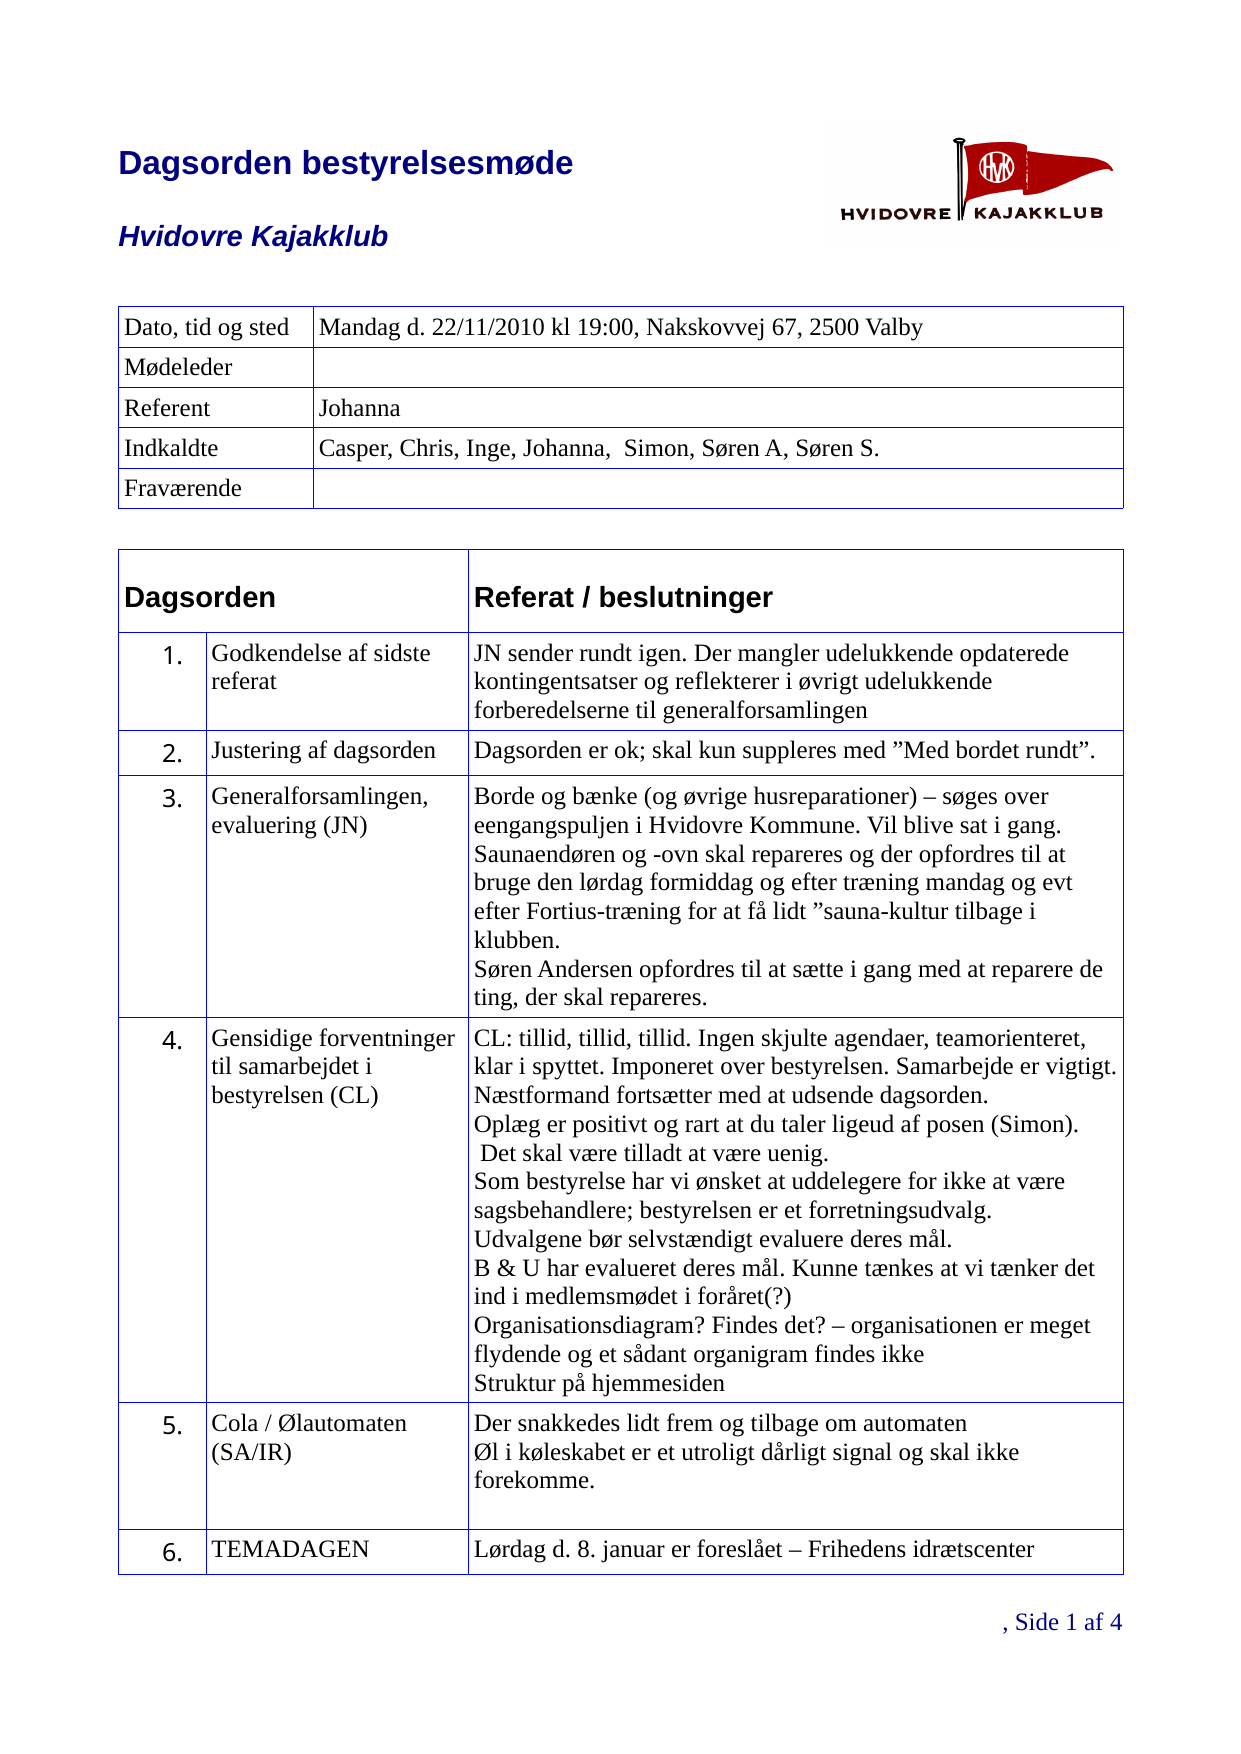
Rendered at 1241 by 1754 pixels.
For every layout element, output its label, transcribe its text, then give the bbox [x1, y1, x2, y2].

table_header Referat / beslutninger [469, 550, 1123, 632]
table_cell CL: tillid, tillid, tillid. Ingen skjulte agendaer, teamorienteret, klar i spyttet. Imponeret over bestyrelsen. Samarbejde er vigtigt. Næstformand fortsætter med at udsende dagsorden. Oplæg er positivt og rart at du taler ligeud af posen (Simon). Det skal være tilladt at være uenig. Som bestyrelse har vi ønsket at uddelegere for ikke at være sagsbehandlere; bestyrelsen er et forretningsudvalg. Udvalgene bør selvstændigt evaluere deres mål. B & U har evalueret deres mål. Kunne tænkes at vi tænker det ind i medlemsmødet i foråret(?) Organisationsdiagram? Findes det? – organisationen er meget flydende og et sådant organigram findes ikke Struktur på hjemmesiden [469, 1018, 1123, 1402]
table_cell Fraværende [119, 469, 313, 508]
table_cell Referent [119, 388, 313, 427]
table_cell TEMADAGEN [207, 1530, 468, 1574]
table_cell Generalforsamlingen, evaluering (JN) [207, 776, 468, 1017]
table_cell Borde og bænke (og øvrige husreparationer) – søges over eengangspuljen i Hvidovre Kommune. Vil blive sat i gang. Saunaendøren og -ovn skal repareres og der opfordres til at bruge den lørdag formiddag og efter træning mandag og evt efter Fortius-træning for at få lidt ”sauna-kultur tilbage i klubben. Søren Andersen opfordres til at sætte i gang med at reparere de ting, der skal repareres. [469, 776, 1123, 1017]
table_cell [314, 469, 1123, 508]
table_cell [119, 1018, 206, 1402]
table_cell Justering af dagsorden [207, 731, 468, 775]
table_cell Dagsorden er ok; skal kun suppleres med ”Med bordet rundt”. [469, 731, 1123, 775]
table_cell Cola / Ølautomaten (SA/IR) [207, 1403, 468, 1529]
table_cell [119, 776, 206, 1017]
table_header Dato, tid og sted [119, 307, 313, 347]
picture [828, 119, 1121, 245]
table_cell Indkaldte [119, 428, 313, 468]
table_cell Johanna [314, 388, 1123, 427]
table_cell [314, 348, 1123, 387]
subtitle Dagsorden bestyrelsesmøde [118, 143, 827, 182]
table_cell [119, 731, 206, 775]
table_cell JN sender rundt igen. Der mangler udelukkende opdaterede kontingentsatser og reflekterer i øvrigt udelukkende forberedelserne til generalforsamlingen [469, 633, 1123, 730]
table_cell Lørdag d. 8. januar er foreslået – Frihedens idrætscenter [469, 1530, 1123, 1574]
table_cell Der snakkedes lidt frem og tilbage om automaten Øl i køleskabet er et utroligt dårligt signal og skal ikke forekomme. [469, 1403, 1123, 1529]
table_cell [119, 1530, 206, 1574]
table_cell [119, 633, 206, 730]
table_cell Mødeleder [119, 348, 313, 387]
table_cell Gensidige forventninger til samarbejdet i bestyrelsen (CL) [207, 1018, 468, 1402]
subtitle Hvidovre Kajakklub [118, 219, 1122, 253]
table_cell Godkendelse af sidste referat [207, 633, 468, 730]
table_header Dagsorden [119, 550, 468, 632]
table_cell [119, 1403, 206, 1529]
table_header Mandag d. 22/11/2010 kl 19:00, Nakskovvej 67, 2500 Valby [314, 307, 1123, 347]
table_cell Casper, Chris, Inge, Johanna, Simon, Søren A, Søren S. [314, 428, 1123, 468]
